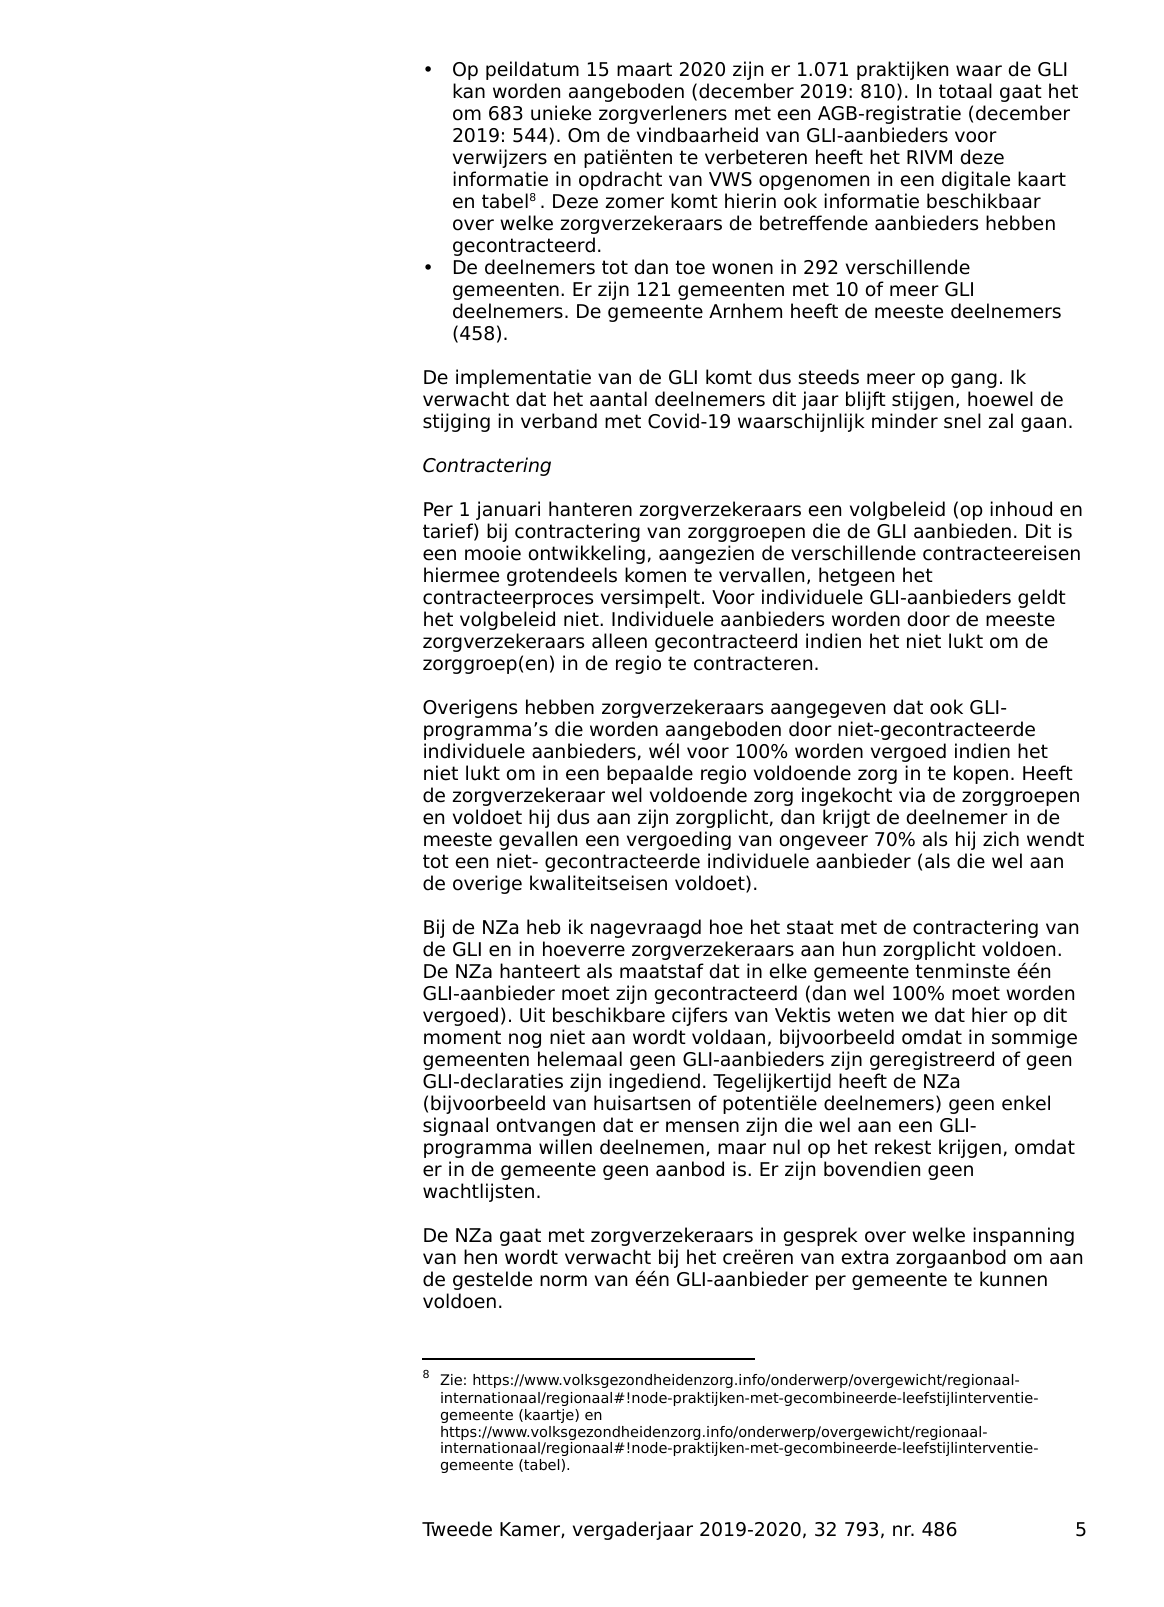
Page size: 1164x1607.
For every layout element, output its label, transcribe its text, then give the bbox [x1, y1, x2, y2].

subtitle Contractering [422, 455, 1087, 477]
text De NZa gaat met zorgverzekeraars in gesprek over welke inspanning van hen wordt verwacht bij het creëren van extra zorgaanbod om aan de gestelde norm van één GLI-aanbieder per gemeente te kunnen voldoen. [422, 1225, 1087, 1313]
text Bij de NZa heb ik nagevraagd hoe het staat met de contractering van de GLI en in hoeverre zorgverzekeraars aan hun zorgplicht voldoen. De NZa hanteert als maatstaf dat in elke gemeente tenminste één GLI-aanbieder moet zijn gecontracteerd (dan wel 100% moet worden vergoed). Uit beschikbare cijfers van Vektis weten we dat hier op dit moment nog niet aan wordt voldaan, bijvoorbeeld omdat in sommige gemeenten helemaal geen GLI-aanbieders zijn geregistreerd of geen GLI-declaraties zijn ingediend. Tegelijkertijd heeft de NZa (bijvoorbeeld van huisartsen of potentiële deelnemers) geen enkel signaal ontvangen dat er mensen zijn die wel aan een GLI-programma willen deelnemen, maar nul op het rekest krijgen, omdat er in de gemeente geen aanbod is. Er zijn bovendien geen wachtlijsten. [422, 917, 1087, 1203]
text Per 1 januari hanteren zorgverzekeraars een volgbeleid (op inhoud en tarief) bij contractering van zorggroepen die de GLI aanbieden. Dit is een mooie ontwikkeling, aangezien de verschillende contracteereisen hiermee grotendeels komen te vervallen, hetgeen het contracteerproces versimpelt. Voor individuele GLI-aanbieders geldt het volgbeleid niet. Individuele aanbieders worden door de meeste zorgverzekeraars alleen gecontracteerd indien het niet lukt om de zorggroep(en) in de regio te contracteren. [422, 499, 1087, 675]
text Overigens hebben zorgverzekeraars aangegeven dat ook GLI-programma’s die worden aangeboden door niet-gecontracteerde individuele aanbieders, wél voor 100% worden vergoed indien het niet lukt om in een bepaalde regio voldoende zorg in te kopen. Heeft de zorgverzekeraar wel voldoende zorg ingekocht via de zorggroepen en voldoet hij dus aan zijn zorgplicht, dan krijgt de deelnemer in de meeste gevallen een vergoeding van ongeveer 70% als hij zich wendt tot een niet- gecontracteerde individuele aanbieder (als die wel aan de overige kwaliteitseisen voldoet). [422, 697, 1087, 895]
text • Op peildatum 15 maart 2020 zijn er 1.071 praktijken waar de GLI kan worden aangeboden (december 2019: 810). In totaal gaat het om 683 unieke zorgverleners met een AGB-registratie (december 2019: 544). Om de vindbaarheid van GLI-aanbieders voor verwijzers en patiënten te verbeteren heeft het RIVM deze informatie in opdracht van VWS opgenomen in een digitale kaart en tabel. Deze zomer komt hierin ook informatie beschikbaar over welke zorgverzekeraars de betreffende aanbieders hebben gecontracteerd. [422, 59, 1087, 257]
text • De deelnemers tot dan toe wonen in 292 verschillende gemeenten. Er zijn 121 gemeenten met 10 of meer GLI deelnemers. De gemeente Arnhem heeft de meeste deelnemers (458). [422, 257, 1087, 345]
text De implementatie van de GLI komt dus steeds meer op gang. Ik verwacht dat het aantal deelnemers dit jaar blijft stijgen, hoewel de stijging in verband met Covid-19 waarschijnlijk minder snel zal gaan. [422, 367, 1087, 433]
text Zie: https://www.volksgezondheidenzorg.info/onderwerp/overgewicht/regionaal-internationaal/regionaal#!node-praktijken-met-gecombineerde-leefstijlinterventie-gemeente (kaartje) en https://www.volksgezondheidenzorg.info/onderwerp/overgewicht/regionaal-internationaal/regionaal#!node-praktijken-met-gecombineerde-leefstijlinterventie-gemeente (tabel). [422, 1368, 1087, 1474]
